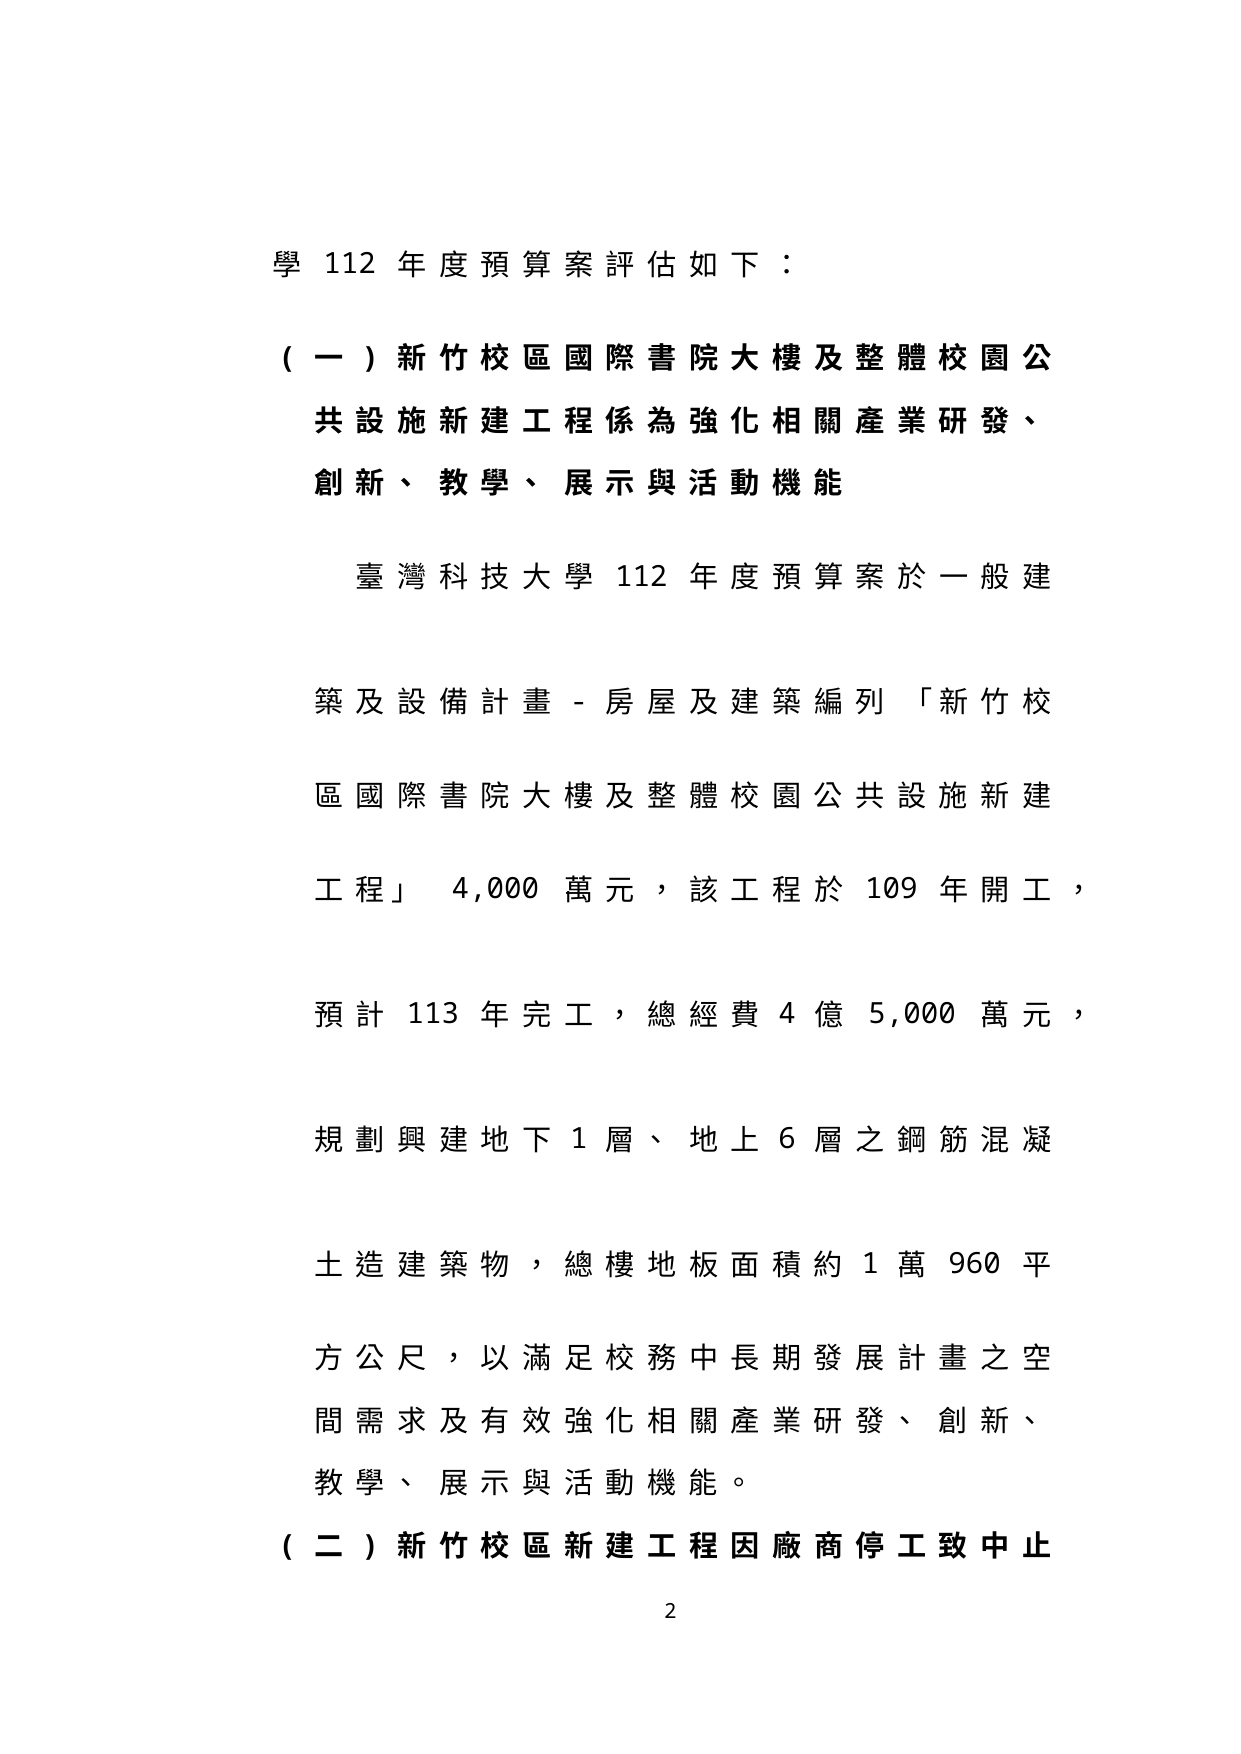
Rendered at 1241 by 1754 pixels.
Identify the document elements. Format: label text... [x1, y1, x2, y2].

text (一)新竹校區國際書院大樓及整體校園公共設施新建工程係為強化相關產業研發、創新、教學、展示與活動機能 [242, 314, 1058, 502]
text (二)新竹校區新建工程因廠商停工致中止 [242, 1502, 1058, 1564]
text 臺灣科技大學112年度預算案於一般建築及設備計畫-房屋及建築編列「新竹校區國際書院大樓及整體校園公共設施新建工程」4,000萬元，該工程於109年開工，預計113年完工，總經費4億5,000萬元，規劃興建地下1層、地上6層之鋼筋混凝土造建築物，總樓地板面積約1萬960平方公尺，以滿足校務中長期發展計畫之空間需求及有效強化相關產業研發、創新、教學、展示與活動機能。 [271, 502, 1058, 1502]
text 學112年度預算案評估如下： [242, 189, 1058, 314]
